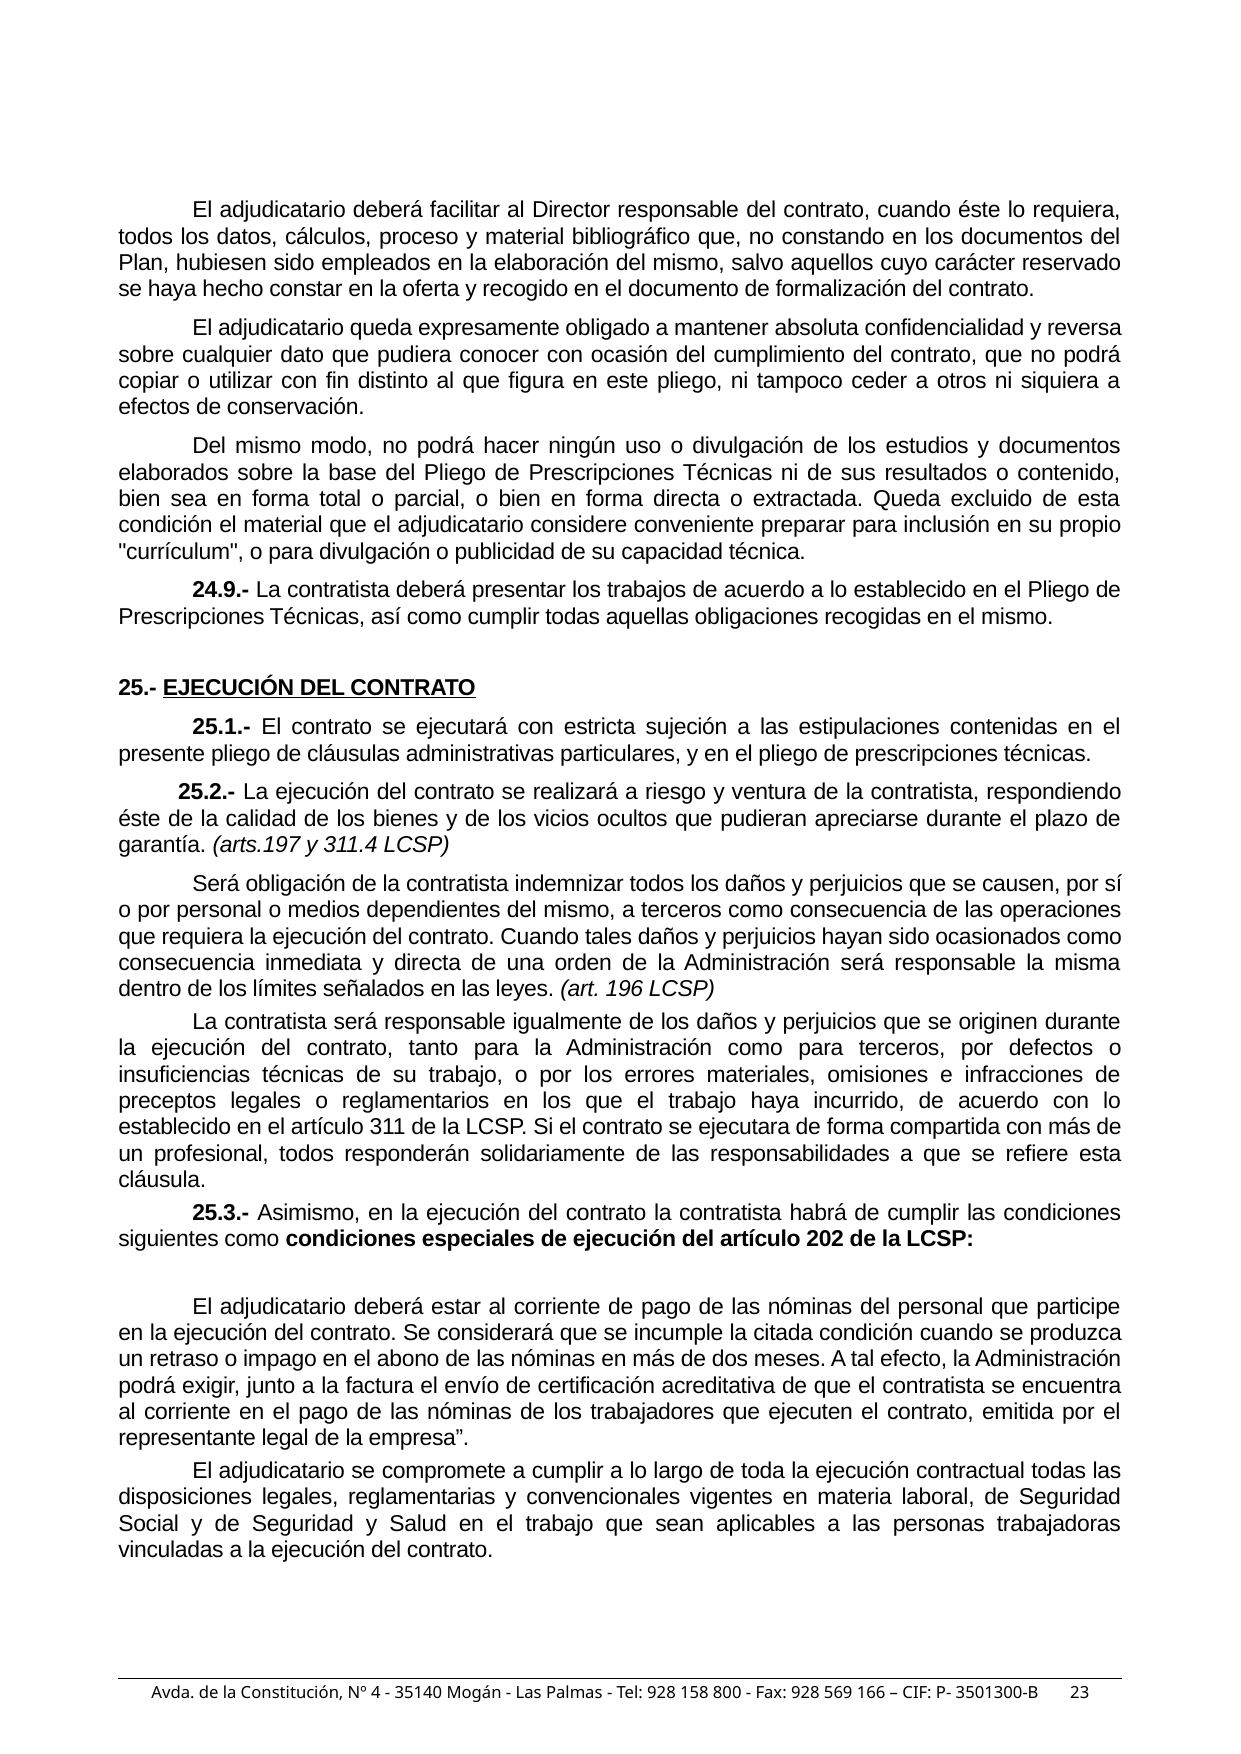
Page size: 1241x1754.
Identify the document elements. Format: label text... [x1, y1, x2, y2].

text Del mismo modo, no podrá hacer ningún uso o divulgación de los estudios y documentos elaborados sobre la base del Pliego de Prescripciones Técnicas ni de sus resultados o contenido, bien sea en forma total o parcial, o bien en forma directa o extractada. Queda excluido de esta condición el material que el adjudicatario considere conveniente preparar para inclusión en su propio "currículum", o para divulgación o publicidad de su capacidad técnica. [118, 432, 1122, 564]
text 24.9.- La contratista deberá presentar los trabajos de acuerdo a lo establecido en el Pliego de Prescripciones Técnicas, así como cumplir todas aquellas obligaciones recogidas en el mismo. [118, 576, 1122, 629]
text La contratista será responsable igualmente de los daños y perjuicios que se originen durante la ejecución del contrato, tanto para la Administración como para terceros, por defectos o insuficiencias técnicas de su trabajo, o por los errores materiales, omisiones e infracciones de preceptos legales o reglamentarios en los que el trabajo haya incurrido, de acuerdo con lo establecido en el artículo 311 de la LCSP. Si el contrato se ejecutara de forma compartida con más de un profesional, todos responderán solidariamente de las responsabilidades a que se refiere esta cláusula. [118, 1008, 1122, 1192]
text El adjudicatario deberá estar al corriente de pago de las nóminas del personal que participe en la ejecución del contrato. Se considerará que se incumple la citada condición cuando se produzca un retraso o impago en el abono de las nóminas en más de dos meses. A tal efecto, la Administración podrá exigir, junto a la factura el envío de certificación acreditativa de que el contratista se encuentra al corriente en el pago de las nóminas de los trabajadores que ejecuten el contrato, emitida por el representante legal de la empresa”. [118, 1293, 1122, 1451]
text Será obligación de la contratista indemnizar todos los daños y perjuicios que se causen, por sí o por personal o medios dependientes del mismo, a terceros como consecuencia de las operaciones que requiera la ejecución del contrato. Cuando tales daños y perjuicios hayan sido ocasionados como consecuencia inmediata y directa de una orden de la Administración será responsable la misma dentro de los límites señalados en las leyes. (art. 196 LCSP) [118, 870, 1122, 1002]
text 25.- EJECUCIÓN DEL CONTRATO [118, 674, 1122, 701]
text El adjudicatario se compromete a cumplir a lo largo de toda la ejecución contractual todas las disposiciones legales, reglamentarias y convencionales vigentes en materia laboral, de Seguridad Social y de Seguridad y Salud en el trabajo que sean aplicables a las personas trabajadoras vinculadas a la ejecución del contrato. [118, 1457, 1122, 1562]
text 25.1.- El contrato se ejecutará con estricta sujeción a las estipulaciones contenidas en el presente pliego de cláusulas administrativas particulares, y en el pliego de prescripciones técnicas. [118, 713, 1122, 766]
text El adjudicatario queda expresamente obligado a mantener absoluta confidencialidad y reversa sobre cualquier dato que pudiera conocer con ocasión del cumplimiento del contrato, que no podrá copiar o utilizar con fin distinto al que figura en este pliego, ni tampoco ceder a otros ni siquiera a efectos de conservación. [118, 314, 1122, 420]
text 25.2.- La ejecución del contrato se realizará a riesgo y ventura de la contratista, respondiendo éste de la calidad de los bienes y de los vicios ocultos que pudieran apreciarse durante el plazo de garantía. (arts.197 y 311.4 LCSP) [118, 778, 1122, 857]
text El adjudicatario deberá facilitar al Director responsable del contrato, cuando éste lo requiera, todos los datos, cálculos, proceso y material bibliográfico que, no constando en los documentos del Plan, hubiesen sido empleados en la elaboración del mismo, salvo aquellos cuyo carácter reservado se haya hecho constar en la oferta y recogido en el documento de formalización del contrato. [118, 196, 1122, 302]
text 25.3.- Asimismo, en la ejecución del contrato la contratista habrá de cumplir las condiciones siguientes como condiciones especiales de ejecución del artículo 202 de la LCSP: [118, 1199, 1122, 1251]
